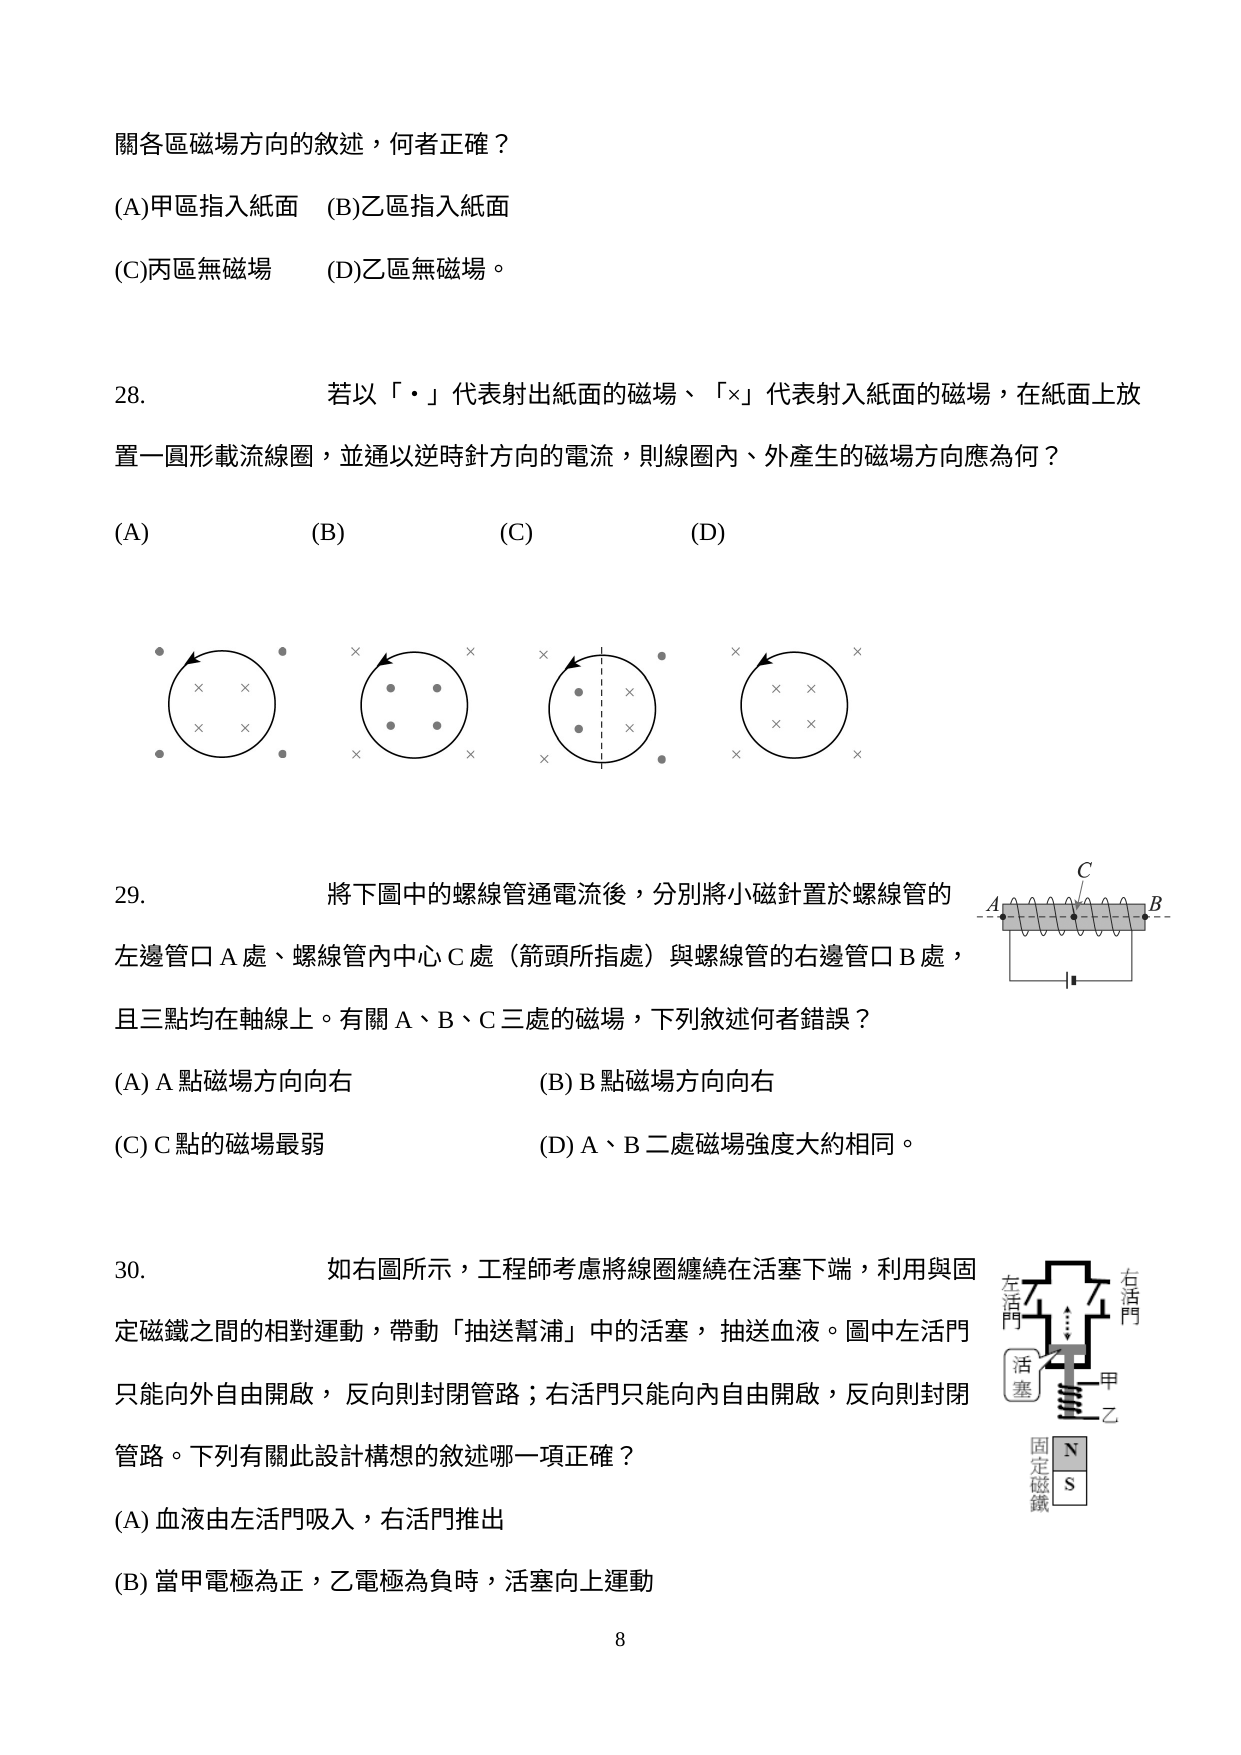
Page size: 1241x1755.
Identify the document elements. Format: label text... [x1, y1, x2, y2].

list 如圖所示，端點在無窮遠處的「ㄇ」形載流導線，其電流方向如箭頭所示，將x軸下方分為甲、乙、丙三區，則下列有關各區磁場方向的敘述，何者正確？ (A)甲區指入紙面 (B)乙區指入紙面 (C)丙區無磁場 (D)乙區無磁場。 [114, 101, 1163, 288]
list 如右圖所示，工程師考慮將線圈纏繞在活塞下端，利用與固定磁鐵之間的相對運動，帶動「抽送幫浦」中的活塞， 抽送血液。圖中左活門只能向外自由開啟， 反向則封閉管路；右活門只能向內自由開啟，反向則封閉管路。下列有關此設計構想的敘述哪一項正確？ (A) 血液由左活門吸入，右活門推出 (B) 當甲電極為正，乙電極為負時，活塞向上運動 [114, 1226, 1163, 1601]
list 若以「‧」代表射出紙面的磁場、「×」代表射入紙面的磁場，在紙面上放置一圓形載流線圈，並通以逆時針方向的電流，則線圈內、外產生的磁場方向應為何？ (A) (B) (C) (D) [114, 351, 1163, 788]
list 將下圖中的螺線管通電流後，分別將小磁針置於螺線管的左邊管口A處、螺線管內中心C處（箭頭所指處）與螺線管的右邊管口B處，且三點均在軸線上。有關A、B、C三處的磁場，下列敘述何者錯誤？ (A) A點磁場方向向右 (B) B點磁場方向向右 (C) C點的磁場最弱 (D) A、B二處磁場強度大約相同。 [114, 851, 1163, 1163]
